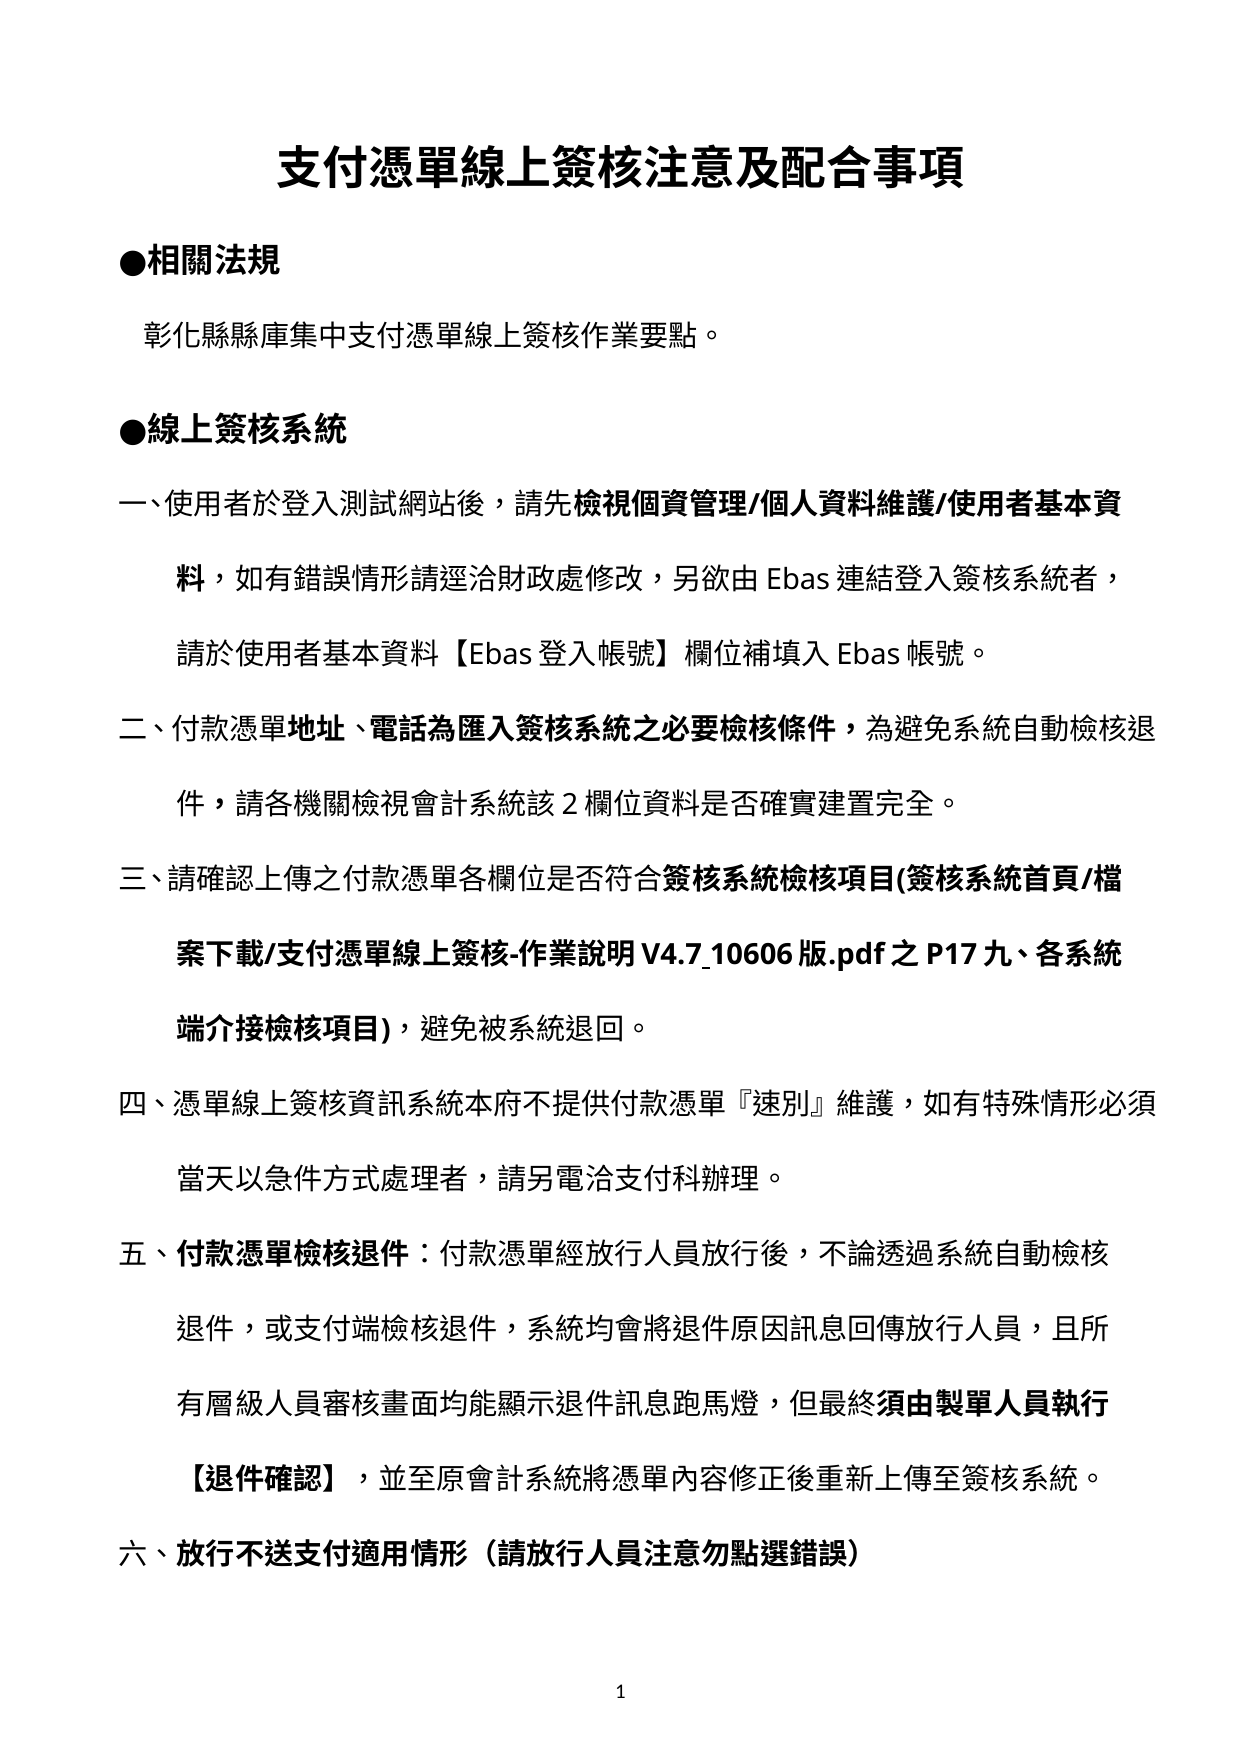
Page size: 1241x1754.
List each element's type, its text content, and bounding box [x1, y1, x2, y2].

text 支付憑單線上簽核注意及配合事項 [118, 127, 1122, 202]
text ●線上簽核系統 [118, 389, 1122, 464]
text 彰化縣縣庫集中支付憑單線上簽核作業要點。 [143, 296, 1122, 371]
text 一、使用者於登入測試網站後，請先檢視個資管理/個人資料維護/使用者基本資料，如有錯誤情形請逕洽財政處修改，另欲由Ebas連結登入簽核系統者，請於使用者基本資料【Ebas登入帳號】欄位補填入Ebas帳號。 [118, 464, 1122, 689]
text 六、放行不送支付適用情形（請放行人員注意勿點選錯誤） [118, 1514, 1122, 1589]
text ●相關法規 [118, 221, 1122, 296]
text 五、付款憑單檢核退件：付款憑單經放行人員放行後，不論透過系統自動檢核退件，或支付端檢核退件，系統均會將退件原因訊息回傳放行人員，且所有層級人員審核畫面均能顯示退件訊息跑馬燈，但最終須由製單人員執行【退件確認】，並至原會計系統將憑單內容修正後重新上傳至簽核系統。 [118, 1214, 1122, 1514]
text 四、憑單線上簽核資訊系統本府不提供付款憑單『速別』維護，如有特殊情形必須當天以急件方式處理者，請另電洽支付科辦理。 [118, 1064, 1157, 1214]
text 三、請確認上傳之付款憑單各欄位是否符合簽核系統檢核項目(簽核系統首頁/檔案下載/支付憑單線上簽核-作業說明V4.7 10606版.pdf之P17九、各系統端介接檢核項目)，避免被系統退回。 [118, 839, 1122, 1064]
text 二、付款憑單地址、電話為匯入簽核系統之必要檢核條件，為避免系統自動檢核退件，請各機關檢視會計系統該2欄位資料是否確實建置完全。 [118, 689, 1157, 839]
